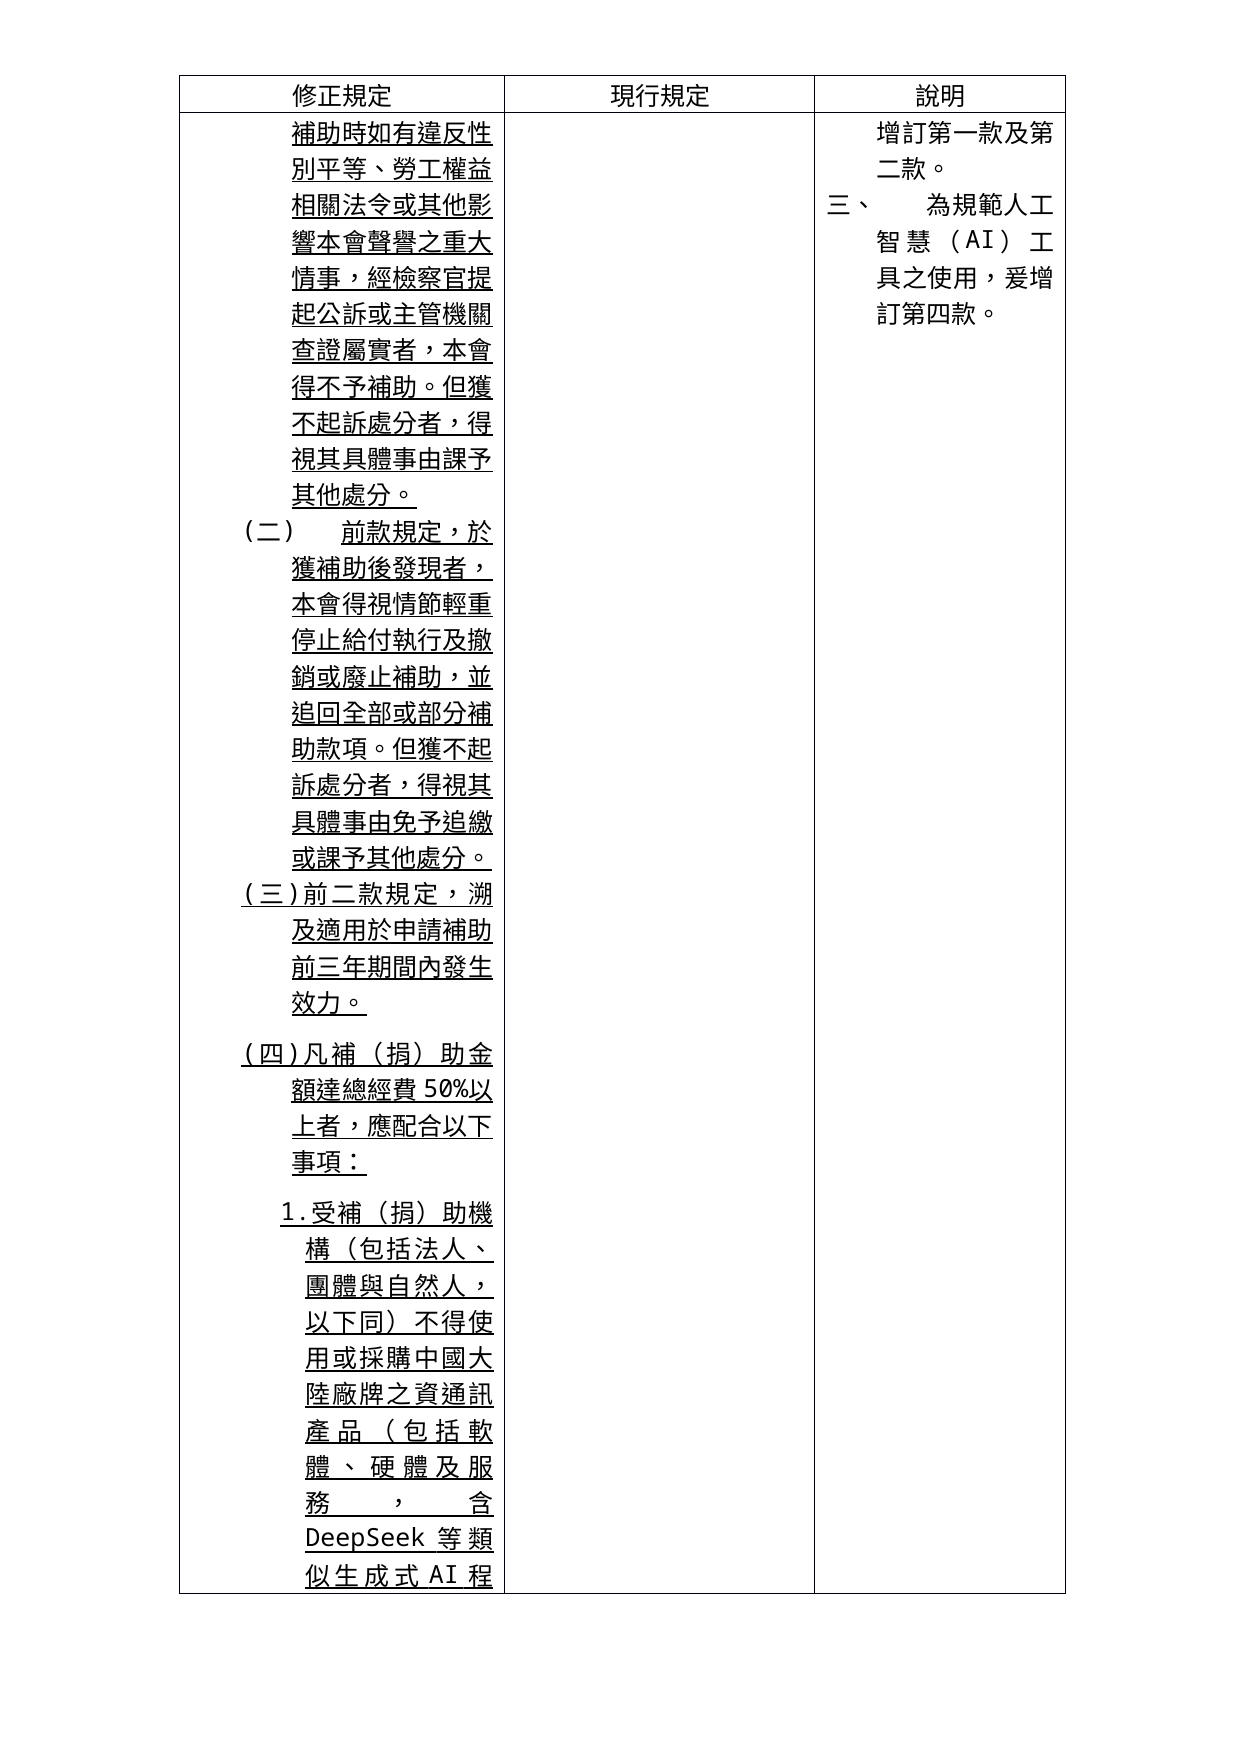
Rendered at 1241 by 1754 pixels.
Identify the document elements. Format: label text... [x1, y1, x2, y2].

table_cell [505, 113, 814, 1592]
table_header 修正規定 [180, 76, 504, 112]
table_header 說明 [815, 76, 1065, 112]
table_header 現行規定 [505, 76, 814, 112]
table_cell 本點新增。 因應近年性別平等事件，爰增訂第一款及第二款。 為規範人工智慧（AI）工具之使用，爰增訂第四款。 [815, 113, 1065, 1592]
table_cell 十一、其他事項： 申請單位申請補助時如有違反性別平等、勞工權益相關法令或其他影響本會聲譽之重大情事，經檢察官提起公訴或主管機關查證屬實者，本會得不予補助。但獲不起訴處分者，得視其具體事由課予其他處分。 前款規定，於獲補助後發現者，本會得視情節輕重停止給付執行及撤銷或廢止補助，並追回全部或部分補助款項。但獲不起訴處分者，得視其具體事由免予追繳或課予其他處分。 (三)前二款規定，溯及適用於申請補助前三年期間內發生效力。 (四)凡補（捐）助金額達總經費50%以上者，應配合以下事項： 1.受補（捐）助機構（包括法人、團體與自然人，以下同）不得使用或採購中國大陸廠牌之資通訊產品（包括軟體、硬體及服務，含DeepSeek等類似生成式AI程式，以下同）。 2.受補（捐）助機構不得向生成式AI提供本案執行過程中所處理之公務保密資料、個人資料，以及未經本會同意公開之資訊，亦不得向生成式AI詢問可能涉及本案機敏或個人資料之事項。若有由生成式AI產出之相關文件，受補（捐）助機構應予以註明或揭示。 3.受補（捐）助機構如需透過使用或採購生成式AI產出相關文件者，應事先徵求本會書面同意後，始得為之。 [180, 113, 504, 1592]
